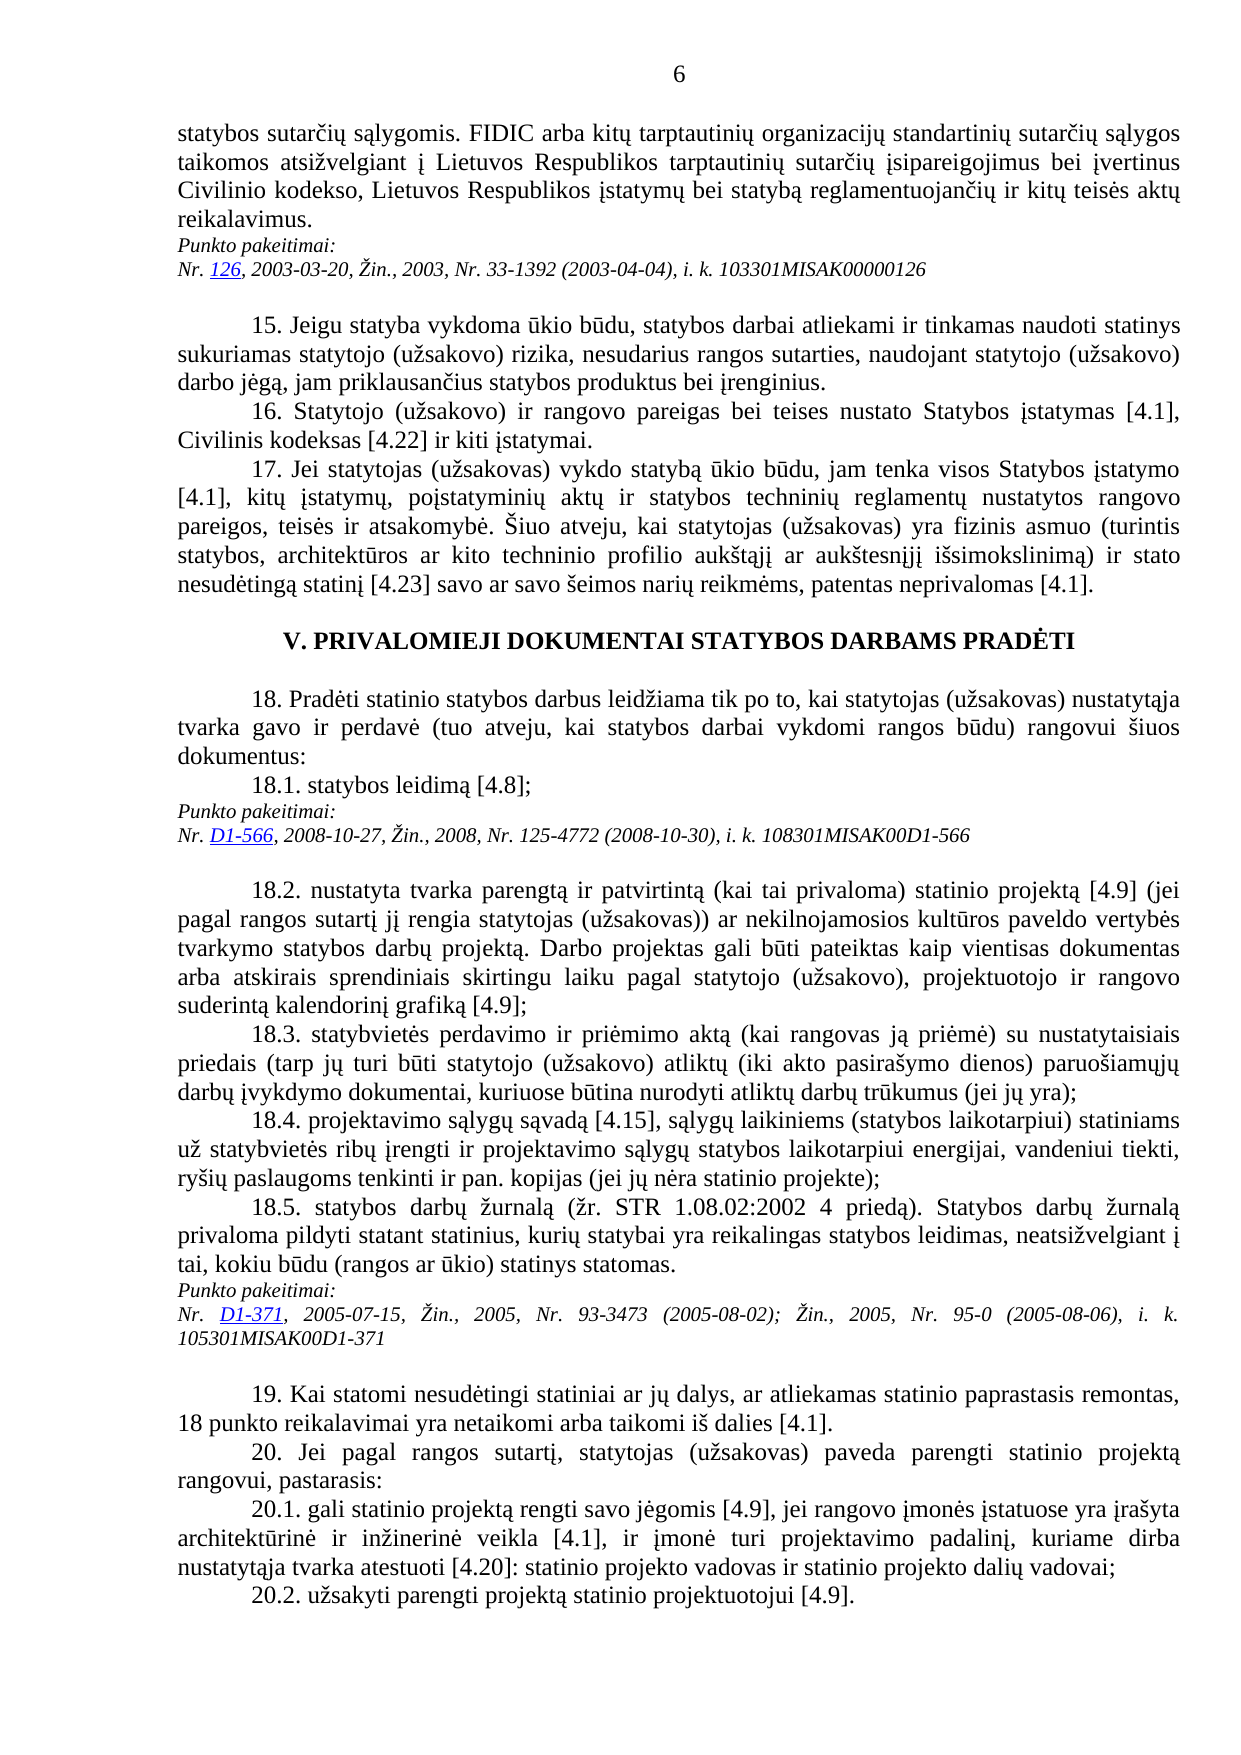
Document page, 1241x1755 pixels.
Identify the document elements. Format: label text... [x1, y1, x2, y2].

text 18. Pradėti statinio statybos darbus leidžiama tik po to, kai statytojas (užsakovas) nustatytąja tvarka gavo ir perdavė (tuo atveju, kai statybos darbai vykdomi rangos būdu) rangovui šiuos dokumentus: [177, 684, 1181, 770]
text Punkto pakeitimai: [177, 233, 1181, 257]
text 20.1. gali statinio projektą rengti savo jėgomis [4.9], jei rangovo įmonės įstatuose yra įrašyta architektūrinė ir inžinerinė veikla [4.1], ir įmonė turi projektavimo padalinį, kuriame dirba nustatytąja tvarka atestuoti [4.20]: statinio projekto vadovas ir statinio projekto dalių vadovai; [177, 1494, 1181, 1580]
text Nr. D1-566, 2008-10-27, Žin., 2008, Nr. 125-4772 (2008-10-30), i. k. 108301MISAK00D1-566 [177, 823, 1181, 847]
text 15. Jeigu statyba vykdoma ūkio būdu, statybos darbai atliekami ir tinkamas naudoti statinys sukuriamas statytojo (užsakovo) rizika, nesudarius rangos sutarties, naudojant statytojo (užsakovo) darbo jėgą, jam priklausančius statybos produktus bei įrenginius. [177, 310, 1181, 396]
text 19. Kai statomi nesudėtingi statiniai ar jų dalys, ar atliekamas statinio paprastasis remontas, 18 punkto reikalavimai yra netaikomi arba taikomi iš dalies [4.1]. [177, 1379, 1181, 1437]
text 18.3. statybvietės perdavimo ir priėmimo aktą (kai rangovas ją priėmė) su nustatytaisiais priedais (tarp jų turi būti statytojo (užsakovo) atliktų (iki akto pasirašymo dienos) paruošiamųjų darbų įvykdymo dokumentai, kuriuose būtina nurodyti atliktų darbų trūkumus (jei jų yra); [177, 1019, 1181, 1106]
text 18.2. nustatyta tvarka parengtą ir patvirtintą (kai tai privaloma) statinio projektą [4.9] (jei pagal rangos sutartį jį rengia statytojas (užsakovas)) ar nekilnojamosios kultūros paveldo vertybės tvarkymo statybos darbų projektą. Darbo projektas gali būti pateiktas kaip vientisas dokumentas arba atskirais sprendiniais skirtingu laiku pagal statytojo (užsakovo), projektuotojo ir rangovo suderintą kalendorinį grafiką [4.9]; [177, 876, 1181, 1019]
text Nr. 126, 2003-03-20, Žin., 2003, Nr. 33-1392 (2003-04-04), i. k. 103301MISAK00000126 [177, 257, 1181, 281]
text 20. Jei pagal rangos sutartį, statytojas (užsakovas) paveda parengti statinio projektą rangovui, pastarasis: [177, 1437, 1181, 1494]
text 17. Jei statytojas (užsakovas) vykdo statybą ūkio būdu, jam tenka visos Statybos įstatymo [4.1], kitų įstatymų, poįstatyminių aktų ir statybos techninių reglamentų nustatytos rangovo pareigos, teisės ir atsakomybė. Šiuo atveju, kai statytojas (užsakovas) yra fizinis asmuo (turintis statybos, architektūros ar kito techninio profilio aukštąjį ar aukštesnįjį išsimokslinimą) ir stato nesudėtingą statinį [4.23] savo ar savo šeimos narių reikmėms, patentas neprivalomas [4.1]. [177, 454, 1181, 597]
text Punkto pakeitimai: [177, 799, 1181, 823]
text 20.2. užsakyti parengti projektą statinio projektuotojui [4.9]. [177, 1580, 1181, 1609]
text 18.4. projektavimo sąlygų sąvadą [4.15], sąlygų laikiniems (statybos laikotarpiui) statiniams už statybvietės ribų įrengti ir projektavimo sąlygų statybos laikotarpiui energijai, vandeniui tiekti, ryšių paslaugoms tenkinti ir pan. kopijas (jei jų nėra statinio projekte); [177, 1106, 1181, 1192]
text V. PRIVALOMIEJI DOKUMENTAI STATYBOS DARBAMS PRADĖTI [177, 626, 1181, 655]
text 18.1. statybos leidimą [4.8]; [177, 770, 1181, 799]
text statybos sutarčių sąlygomis. FIDIC arba kitų tarptautinių organizacijų standartinių sutarčių sąlygos taikomos atsižvelgiant į Lietuvos Respublikos tarptautinių sutarčių įsipareigojimus bei įvertinus Civilinio kodekso, Lietuvos Respublikos įstatymų bei statybą reglamentuojančių ir kitų teisės aktų reikalavimus. [177, 118, 1181, 233]
text Punkto pakeitimai: [177, 1278, 1181, 1302]
text 18.5. statybos darbų žurnalą (žr. STR 1.08.02:2002 4 priedą). Statybos darbų žurnalą privaloma pildyti statant statinius, kurių statybai yra reikalingas statybos leidimas, neatsižvelgiant į tai, kokiu būdu (rangos ar ūkio) statinys statomas. [177, 1192, 1181, 1278]
text 16. Statytojo (užsakovo) ir rangovo pareigas bei teises nustato Statybos įstatymas [4.1], Civilinis kodeksas [4.22] ir kiti įstatymai. [177, 396, 1181, 454]
text Nr. D1-371, 2005-07-15, Žin., 2005, Nr. 93-3473 (2005-08-02); Žin., 2005, Nr. 95-0 (2005-08-06), i. k. 105301MISAK00D1-371 [177, 1302, 1181, 1350]
